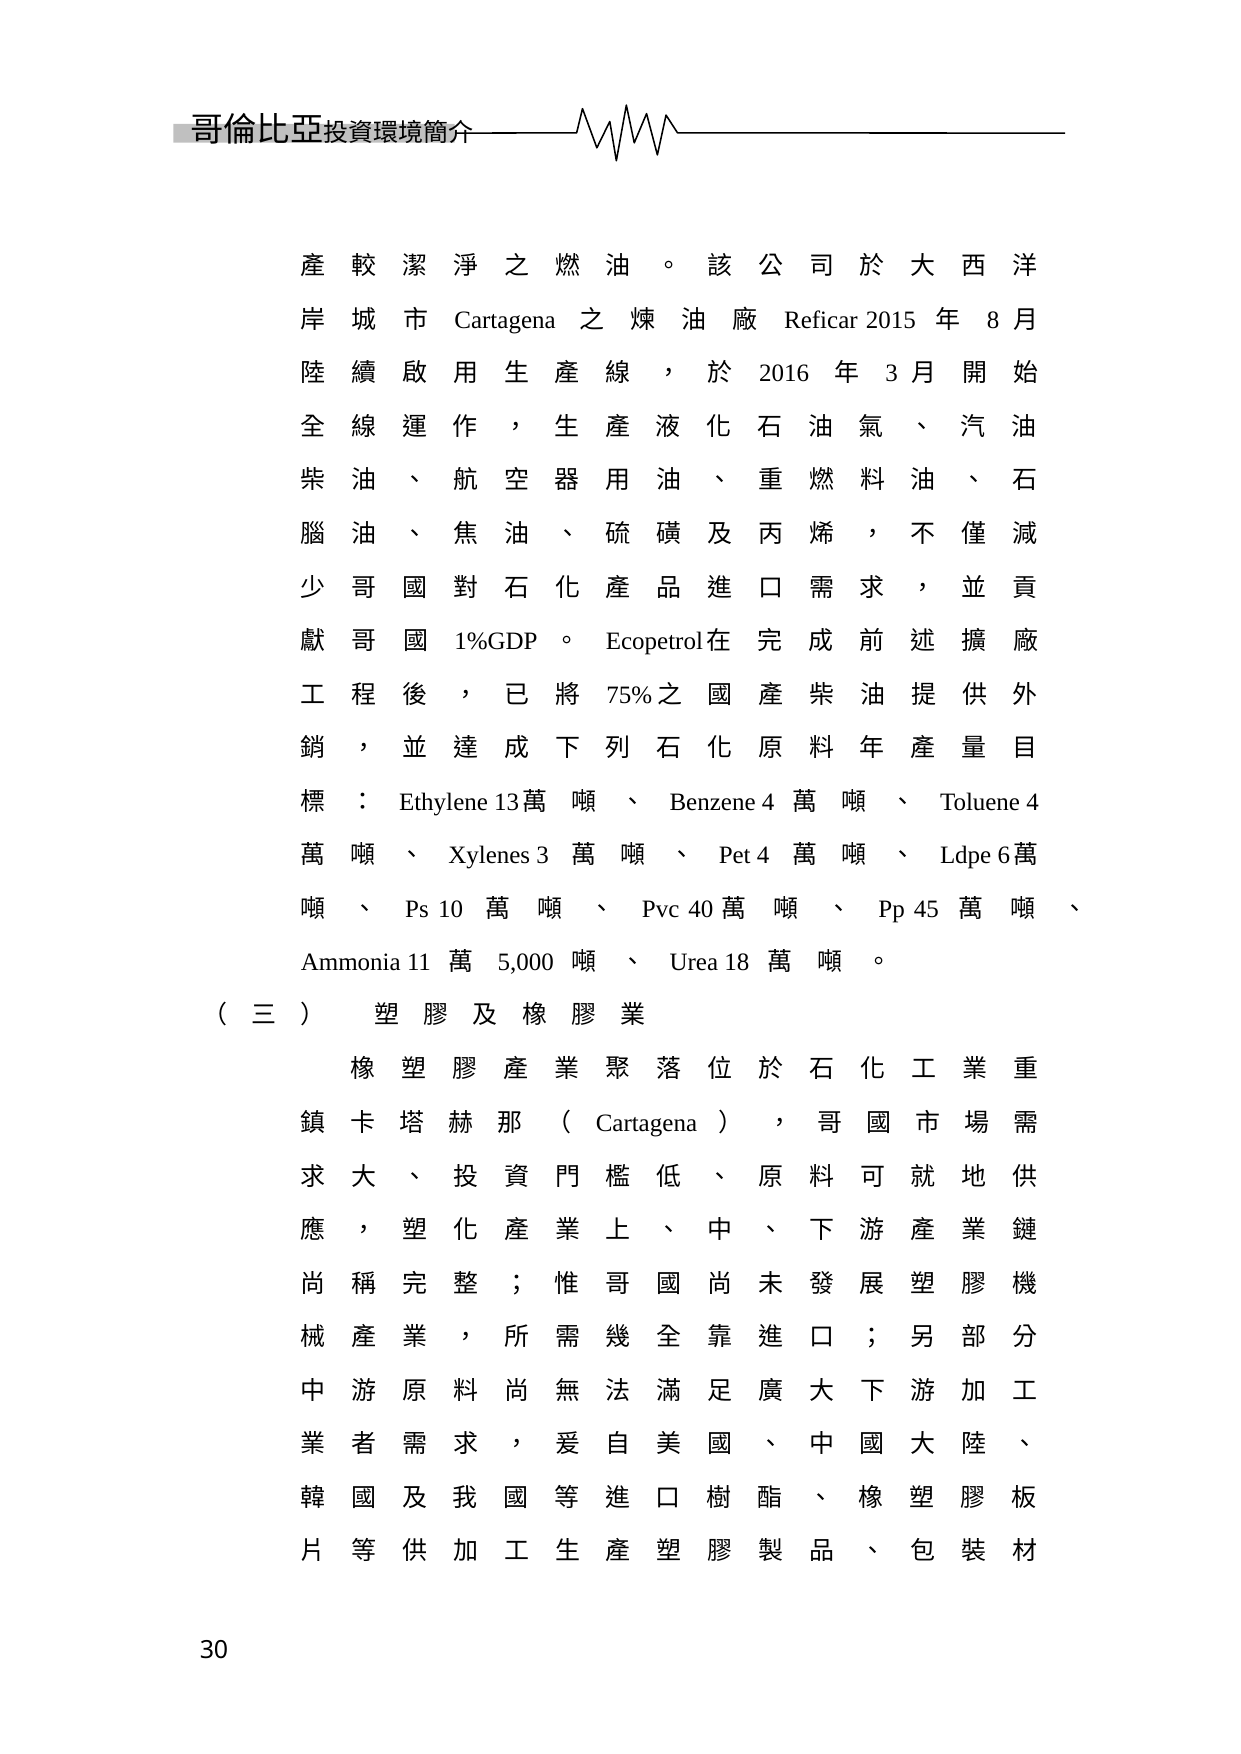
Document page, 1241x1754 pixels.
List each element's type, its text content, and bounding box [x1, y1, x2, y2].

text 橡塑膠產業聚落位於石化工業重鎮卡塔赫那（Cartagena），哥國市場需求大、投資門檻低、原料可就地供應，塑化產業上、中、下游產業鏈尚稱完整；惟哥國尚未發展塑膠機械產業，所需幾全靠進口；另部分中游原料尚無法滿足廣大下游加工業者需求，爰自美國、中國大陸、韓國及我國等進口樹酯、橡塑膠板、片等供加工生產塑膠製品、包裝材料及鞋類。哥國塑膠產業中，四成係生產基本原料，六成係塑膠製品。哥國塑膠及其相關之人纖、化學、染料產業所組之塑膠產業公會是全國最大產業公協會，並成立「塑膠工業技術研究院」，舉辦拉美最大規模之塑膠機器及原料雙年展，未來塑化及相關產業仍將在哥國扮演極重要角色。2017年4月哥國與阿根廷簽署汽車、農化產品及塑膠製品貿易協定，承諾在極富彈性之原產地規定下，哥國可對阿根廷免關稅輸銷3,500公噸之塑膠瓶罐，對哥國塑化相關產業帶來新商機。 [276, 1040, 1063, 1576]
text （三） 塑膠及橡膠業 [202, 987, 1063, 1040]
text Ecopetrol所屬之2家煉油廠位於Cartegena及Barrancabermeja，煉油日產能約30萬桶，2廠均在2015年展開擴建及現代化，工程耗資46億美元，煉油量自原來的7萬桶重油增加至17.5萬桶，致力生產較潔淨之燃油。該公司於大西洋岸城市Cartagena之煉油廠Reficar 2015年8月陸續啟用生產線，於2016年3月開始全線運作，生產液化石油氣、汽油、柴油、航空器用油、重燃料油、石腦油、焦油、硫磺及丙烯，不僅減少哥國對石化產品進口需求，並貢獻哥國1%GDP。Ecopetrol在完成前述擴廠工程後，已將75%之國產柴油提供外銷，並達成下列石化原料年產量目標：Ethylene 13萬噸、Benzene 4萬噸、Toluene 4萬噸、Xylenes 3萬噸、Pet 4萬噸、Ldpe 6萬噸、Ps 10萬噸、Pvc 40萬噸、Pp 45萬噸、Ammonia 11萬5,000噸、Urea 18萬噸。 [276, 237, 1063, 987]
